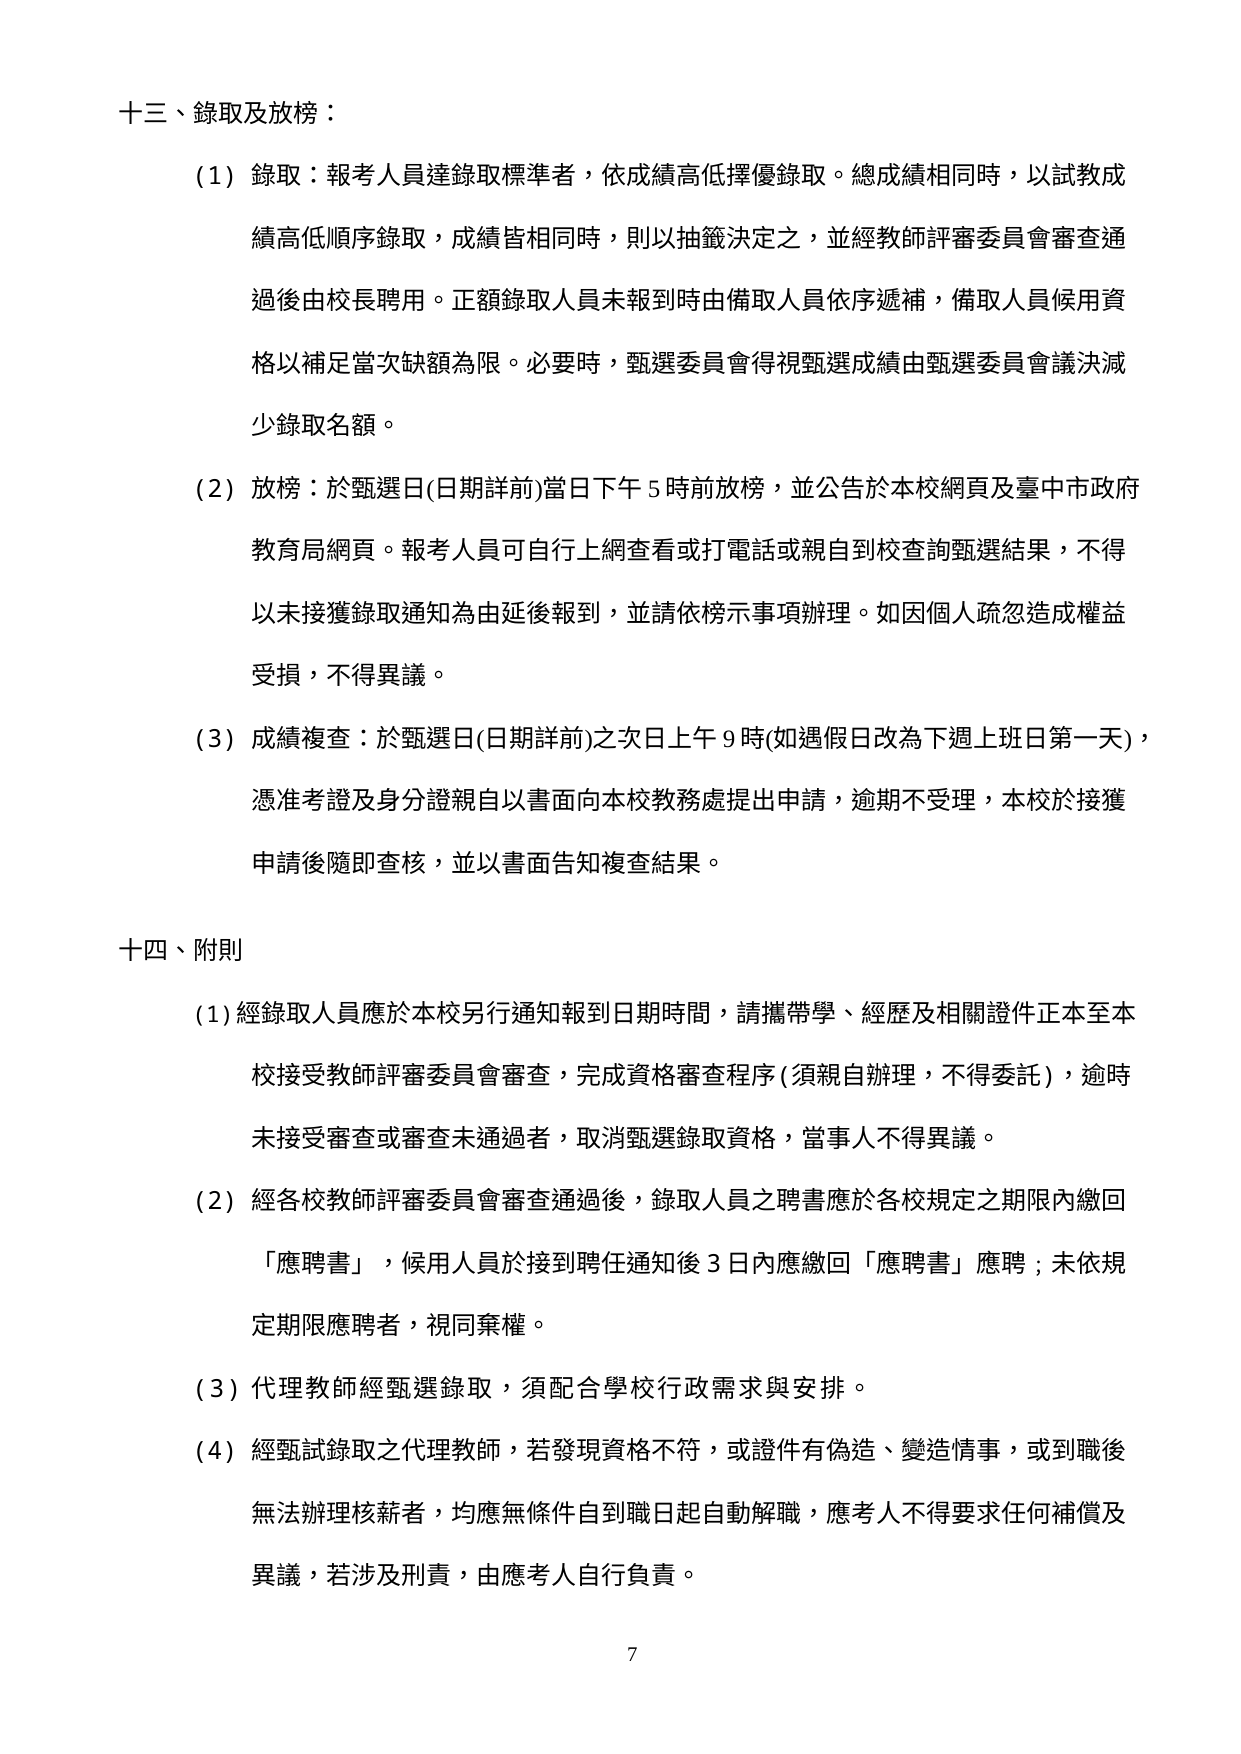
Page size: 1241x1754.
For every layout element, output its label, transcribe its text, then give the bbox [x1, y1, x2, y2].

list 經甄試錄取之代理教師，若發現資格不符，或證件有偽造、變造情事，或到職後無法辦理核薪者，均應無條件自到職日起自動解職，應考人不得要求任何補償及異議，若涉及刑責，由應考人自行負責。 [192, 1407, 1146, 1594]
list 錄取：報考人員達錄取標準者，依成績高低擇優錄取。總成績相同時，以試教成績高低順序錄取，成績皆相同時，則以抽籤決定之，並經教師評審委員會審查通過後由校長聘用。正額錄取人員未報到時由備取人員依序遞補，備取人員候用資格以補足當次缺額為限。必要時，甄選委員會得視甄選成績由甄選委員會議決減少錄取名額。 [192, 132, 1146, 444]
text 十三、錄取及放榜： [118, 69, 1146, 132]
list 成績複查：於甄選日(日期詳前)之次日上午9時(如遇假日改為下週上班日第一天)，憑准考證及身分證親自以書面向本校教務處提出申請，逾期不受理，本校於接獲申請後隨即查核，並以書面告知複查結果。 [192, 694, 1146, 882]
list 經錄取人員應於本校另行通知報到日期時間，請攜帶學、經歷及相關證件正本至本校接受教師評審委員會審查，完成資格審查程序(須親自辦理，不得委託)，逾時未接受審查或審查未通過者，取消甄選錄取資格，當事人不得異議。 [192, 969, 1146, 1157]
text 十四、附則 [118, 907, 1146, 969]
list 放榜：於甄選日(日期詳前)當日下午5時前放榜，並公告於本校網頁及臺中市政府教育局網頁。報考人員可自行上網查看或打電話或親自到校查詢甄選結果，不得以未接獲錄取通知為由延後報到，並請依榜示事項辦理。如因個人疏忽造成權益受損，不得異議。 [192, 444, 1146, 694]
list 經各校教師評審委員會審查通過後，錄取人員之聘書應於各校規定之期限內繳回「應聘書」，候用人員於接到聘任通知後3日內應繳回「應聘書」應聘﹔未依規定期限應聘者，視同棄權。 [192, 1157, 1146, 1344]
list 代理教師經甄選錄取，須配合學校行政需求與安排。 [192, 1344, 1146, 1407]
